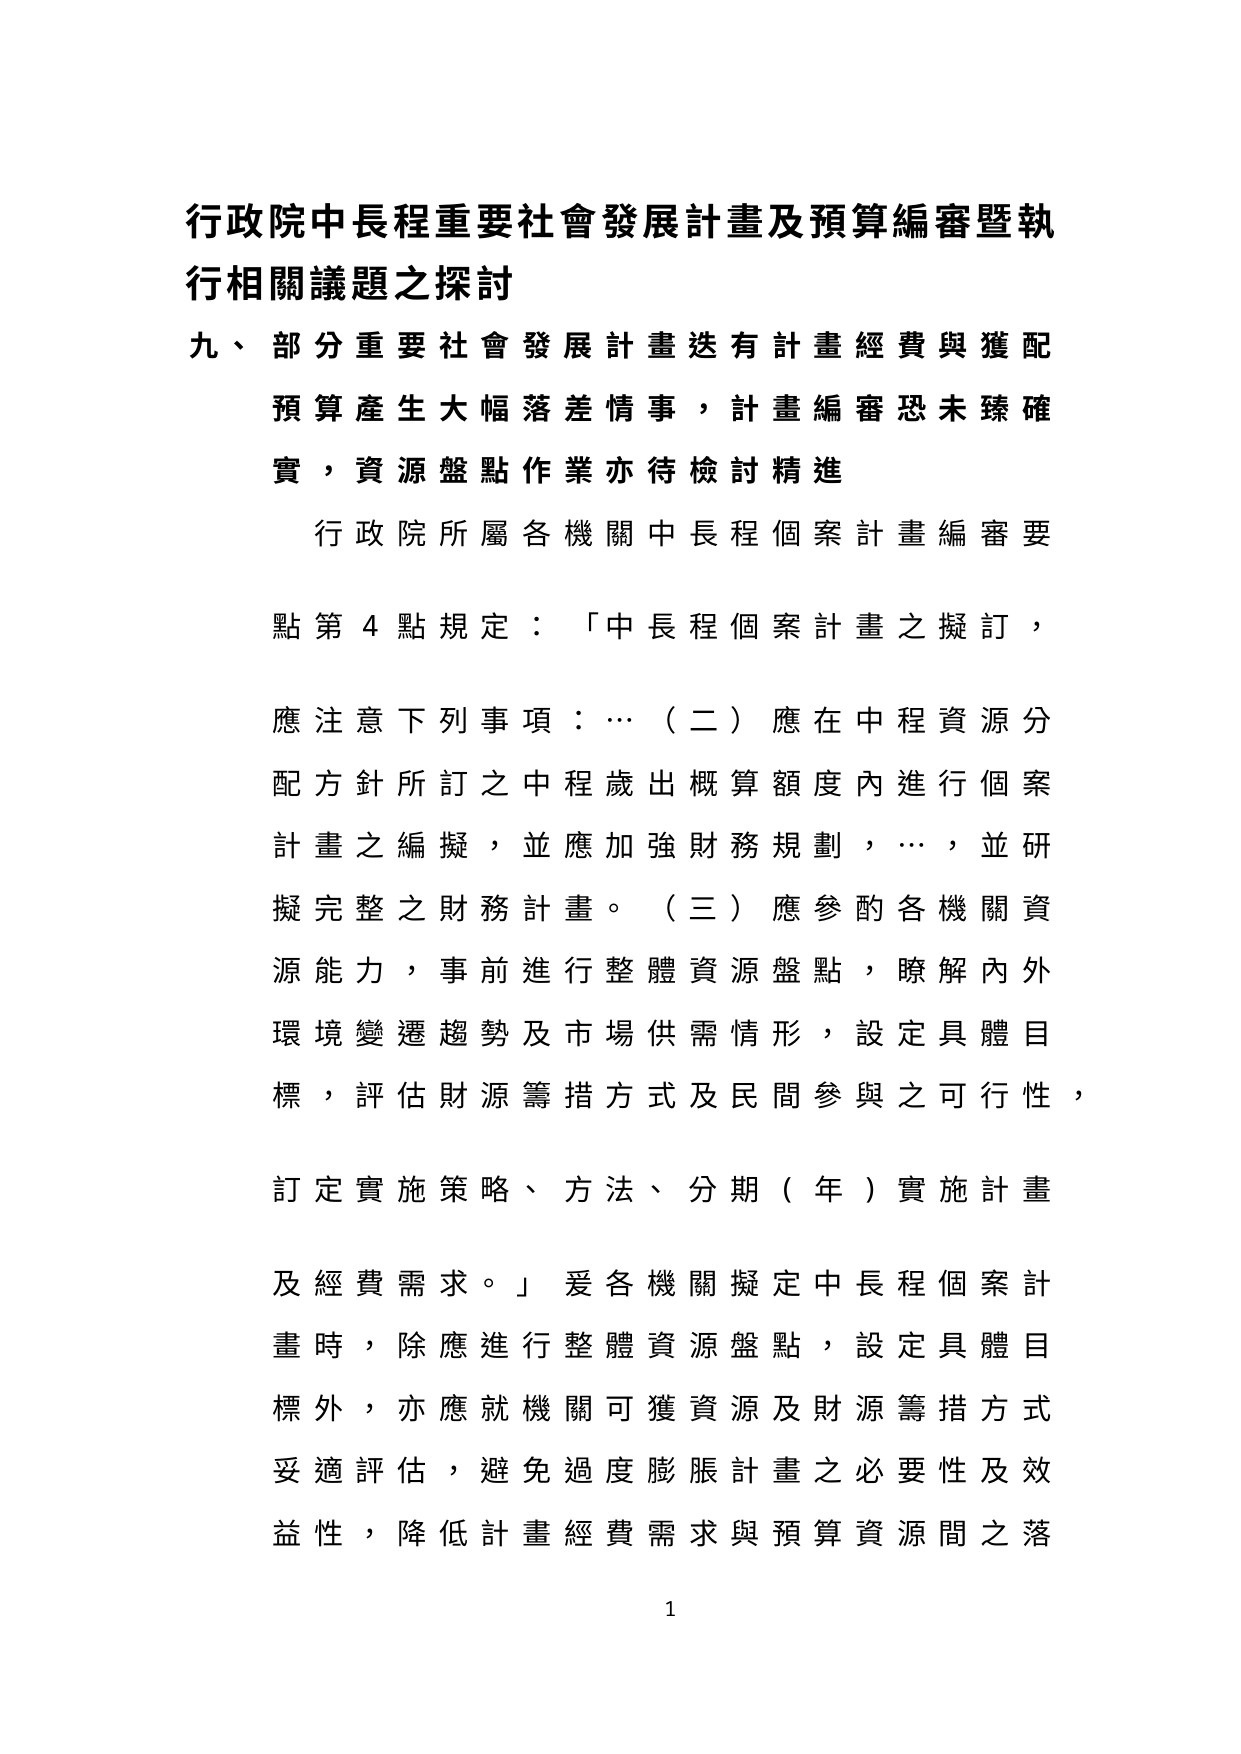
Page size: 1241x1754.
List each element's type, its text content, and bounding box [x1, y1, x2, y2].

text 行政院中長程重要社會發展計畫及預算編審暨執行相關議題之探討 [183, 177, 1058, 302]
text 九、部分重要社會發展計畫迭有計畫經費與獲配預算產生大幅落差情事，計畫編審恐未臻確實，資源盤點作業亦待檢討精進 [183, 302, 1058, 490]
text 行政院所屬各機關中長程個案計畫編審要點第4點規定：「中長程個案計畫之擬訂，應注意下列事項：…（二）應在中程資源分配方針所訂之中程歲出概算額度內進行個案計畫之編擬，並應加強財務規劃，…，並研擬完整之財務計畫。（三）應參酌各機關資源能力，事前進行整體資源盤點，瞭解內外環境變遷趨勢及市場供需情形，設定具體目標，評估財源籌措方式及民間參與之可行性，訂定實施策略、方法、分期(年)實施計畫及經費需求。」爰各機關擬定中長程個案計畫時，除應進行整體資源盤點，設定具體目標外，亦應就機關可獲資源及財源籌措方式妥適評估，避免過度膨脹計畫之必要性及效益性，降低計畫經費需求與預算資源間之落差。惟查： [242, 490, 1058, 1552]
